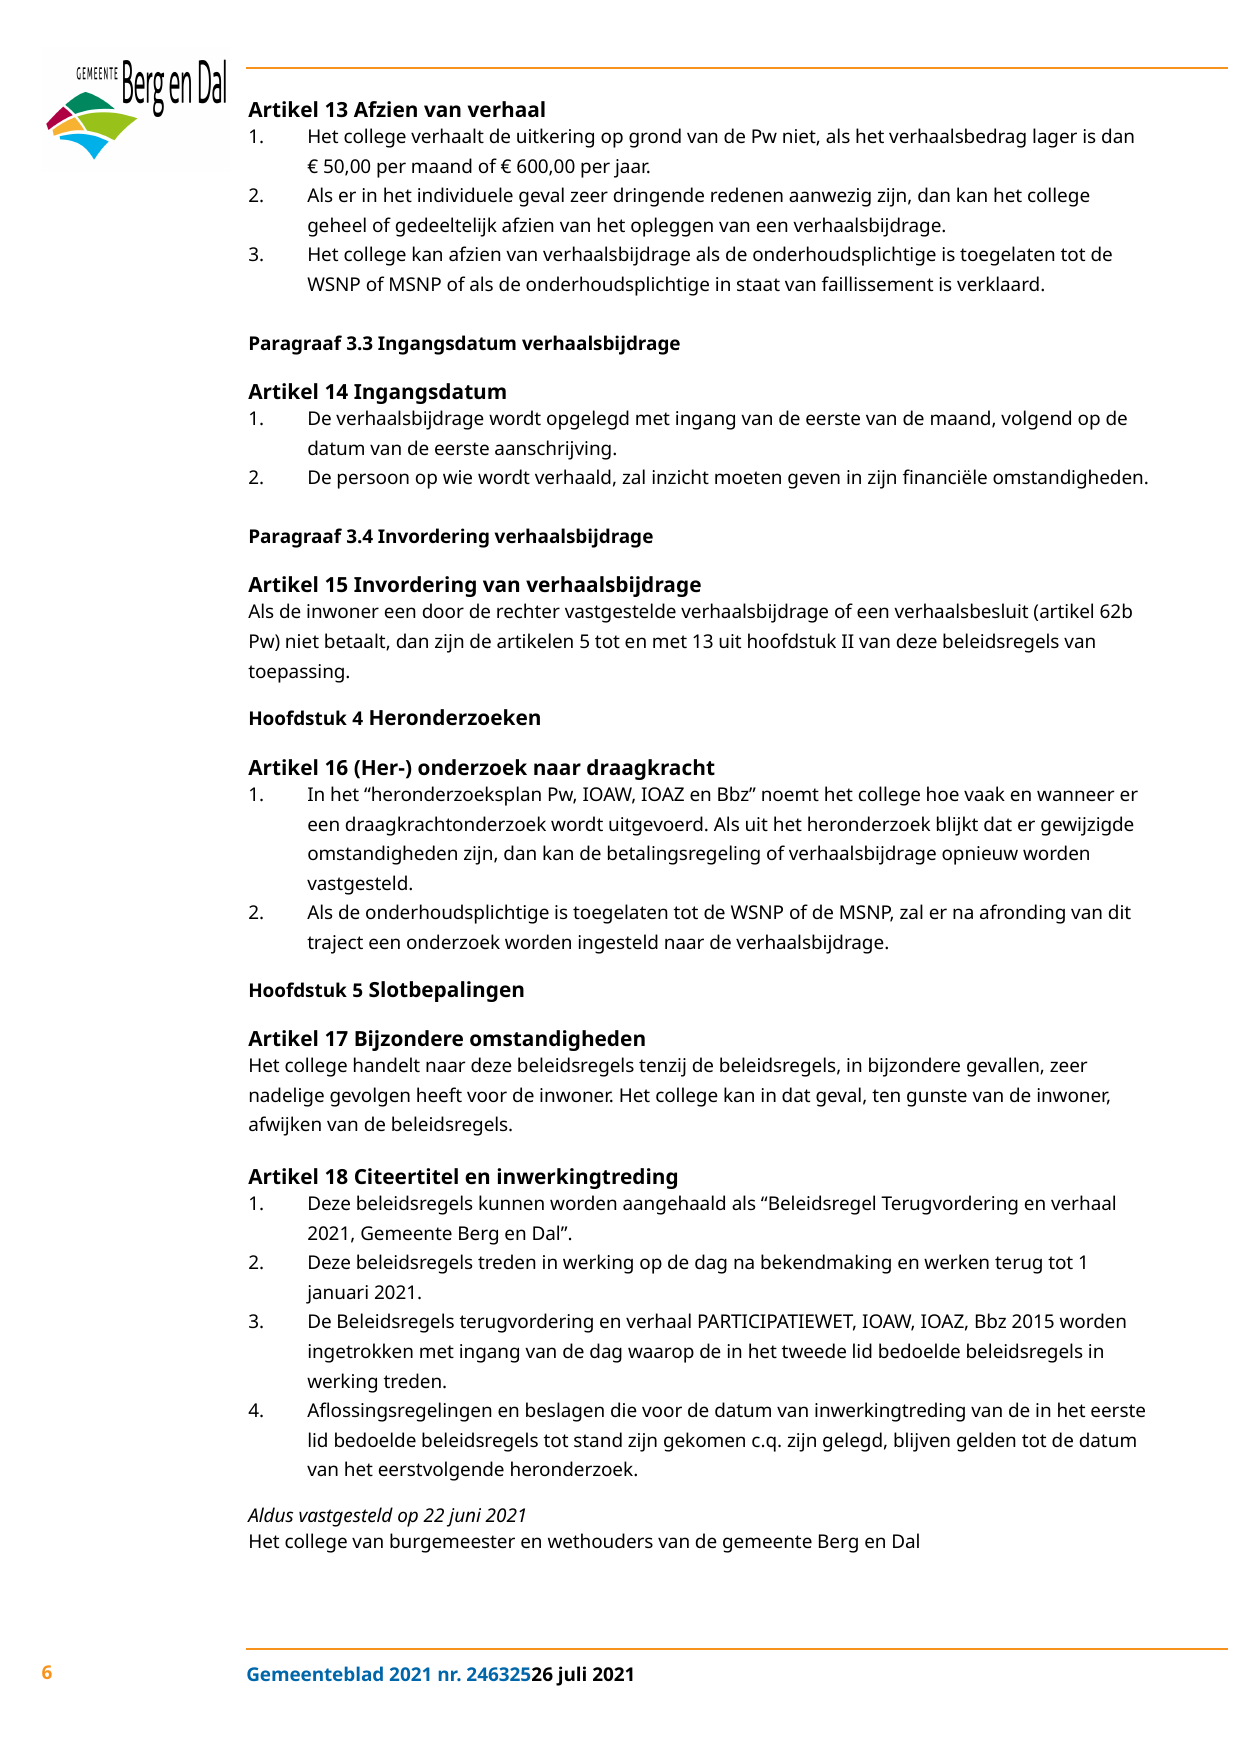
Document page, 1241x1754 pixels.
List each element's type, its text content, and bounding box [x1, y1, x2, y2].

text Artikel 18 Citeertitel en inwerkingtreding [248, 1162, 1152, 1190]
list Het college verhaalt de uitkering op grond van de Pw niet, als het verhaalsbedrag lager is dan € 50,00 per maand of € 600,00 per jaar. [248, 123, 1152, 178]
text Artikel 16 (Her-) onderzoek naar draagkracht [248, 753, 1152, 781]
list Deze beleidsregels treden in werking op de dag na bekendmaking en werken terug tot 1 januari 2021. [248, 1249, 1152, 1305]
text Als de inwoner een door de rechter vastgestelde verhaalsbijdrage of een verhaalsbesluit (artikel 62b Pw) niet betaalt, dan zijn de artikelen 5 tot en met 13 uit hoofdstuk II van deze beleidsregels van toepassing. [248, 599, 1152, 683]
list Als er in het individuele geval zeer dringende redenen aanwezig zijn, dan kan het college geheel of gedeeltelijk afzien van het opleggen van een verhaalsbijdrage. [248, 182, 1152, 238]
list De Beleidsregels terugvordering en verhaal PARTICIPATIEWET, IOAW, IOAZ, Bbz 2015 worden ingetrokken met ingang van de dag waarop de in het tweede lid bedoelde beleidsregels in werking treden. [248, 1309, 1152, 1394]
text Hoofdstuk 4 Heronderzoeken [248, 703, 1152, 732]
list Het college kan afzien van verhaalsbijdrage als de onderhoudsplichtige is toegelaten tot de WSNP of MSNP of als de onderhoudsplichtige in staat van faillissement is verklaard. [248, 242, 1152, 297]
text Het college van burgemeester en wethouders van de gemeente Berg en Dal [248, 1528, 1152, 1554]
text Artikel 13 Afzien van verhaal [248, 95, 1152, 123]
text Artikel 15 Invordering van verhaalsbijdrage [248, 570, 1152, 599]
list De verhaalsbijdrage wordt opgelegd met ingang van de eerste van de maand, volgend op de datum van de eerste aanschrijving. [248, 405, 1152, 461]
text Artikel 17 Bijzondere omstandigheden [248, 1024, 1152, 1052]
text Paragraaf 3.4 Invordering verhaalsbijdrage [248, 524, 1152, 549]
list Deze beleidsregels kunnen worden aangehaald als “Beleidsregel Terugvordering en verhaal 2021, Gemeente Berg en Dal”. [248, 1190, 1152, 1246]
text Het college handelt naar deze beleidsregels tenzij de beleidsregels, in bijzondere gevallen, zeer nadelige gevolgen heeft voor de inwoner. Het college kan in dat geval, ten gunste van de inwoner, afwijken van de beleidsregels. [248, 1052, 1152, 1137]
text Artikel 14 Ingangsdatum [248, 377, 1152, 405]
text Hoofdstuk 5 Slotbepalingen [248, 975, 1152, 1003]
list Aflossingsregelingen en beslagen die voor de datum van inwerkingtreding van de in het eerste lid bedoelde beleidsregels tot stand zijn gekomen c.q. zijn gelegd, blijven gelden tot de datum van het eerstvolgende heronderzoek. [248, 1397, 1152, 1482]
picture [41, 47, 231, 172]
list In het “heronderzoeksplan Pw, IOAW, IOAZ en Bbz” noemt het college hoe vaak en wanneer er een draagkrachtonderzoek wordt uitgevoerd. Als uit het heronderzoek blijkt dat er gewijzigde omstandigheden zijn, dan kan de betalingsregeling of verhaalsbijdrage opnieuw worden vastgesteld. [248, 781, 1152, 896]
text Aldus vastgesteld op 22 juni 2021 [248, 1502, 1152, 1528]
text Paragraaf 3.3 Ingangsdatum verhaalsbijdrage [248, 330, 1152, 356]
list De persoon op wie wordt verhaald, zal inzicht moeten geven in zijn financiële omstandigheden. [248, 464, 1152, 490]
list Als de onderhoudsplichtige is toegelaten tot de WSNP of de MSNP, zal er na afronding van dit traject een onderzoek worden ingesteld naar de verhaalsbijdrage. [248, 899, 1152, 955]
